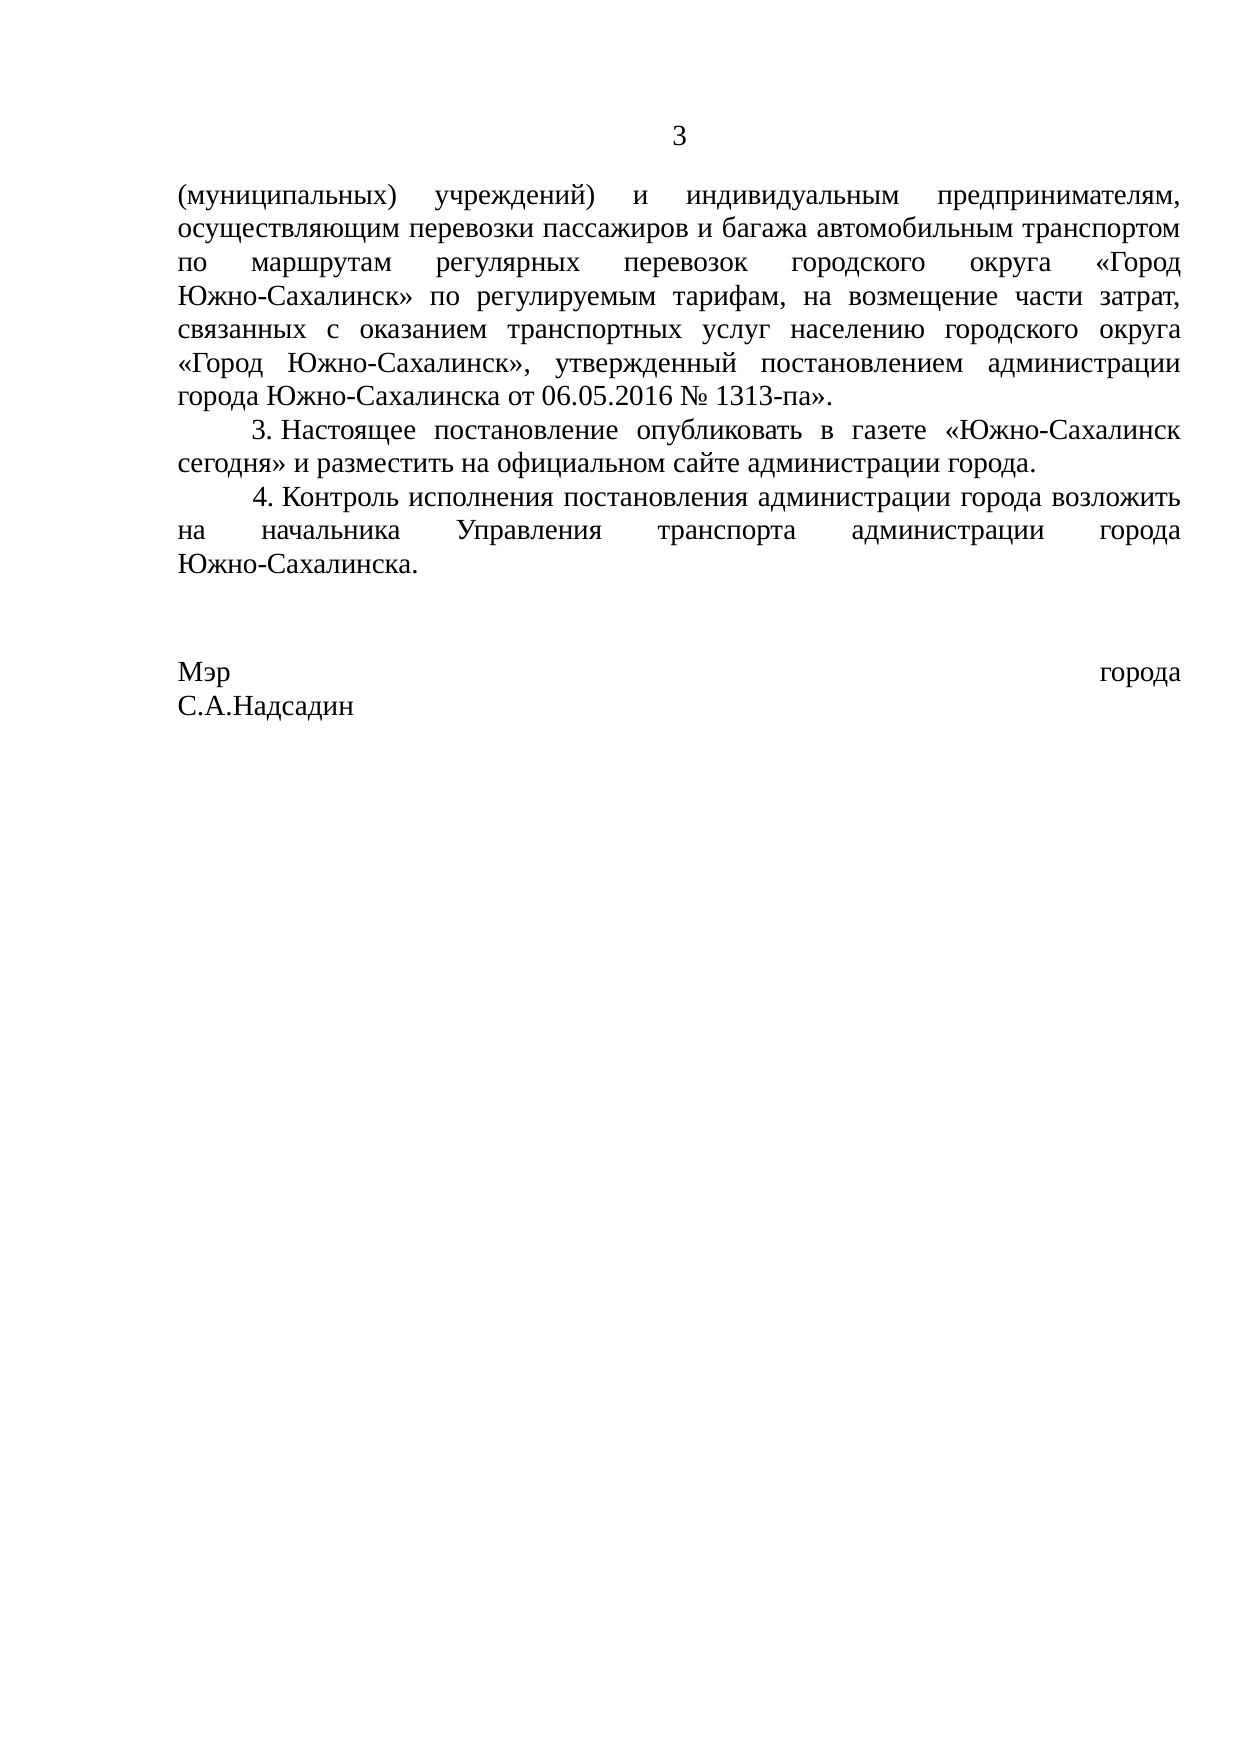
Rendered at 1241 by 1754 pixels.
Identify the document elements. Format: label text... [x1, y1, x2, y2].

text 4. Контроль исполнения постановления администрации города возложить на начальника Управления транспорта администрации города Южно‑Сахалинска. [177, 479, 1181, 580]
text (муниципальных) учреждений) и индивидуальным предпринимателям, осуществляющим перевозки пассажиров и багажа автомобильным транспортом по маршрутам регулярных перевозок городского округа «Город Южно‑Сахалинск» по регулируемым тарифам, на возмещение части затрат, связанных с оказанием транспортных услуг населению городского округа «Город Южно-Сахалинск», утвержденный постановлением администрации города Южно-Сахалинска от 06.05.2016 № 1313-па». [177, 177, 1181, 412]
text Мэр города С.А.Надсадин [177, 655, 1181, 722]
text 3. Настоящее постановление опубликовать в газете «Южно-Сахалинск сегодня» и разместить на официальном сайте администрации города. [177, 412, 1181, 479]
